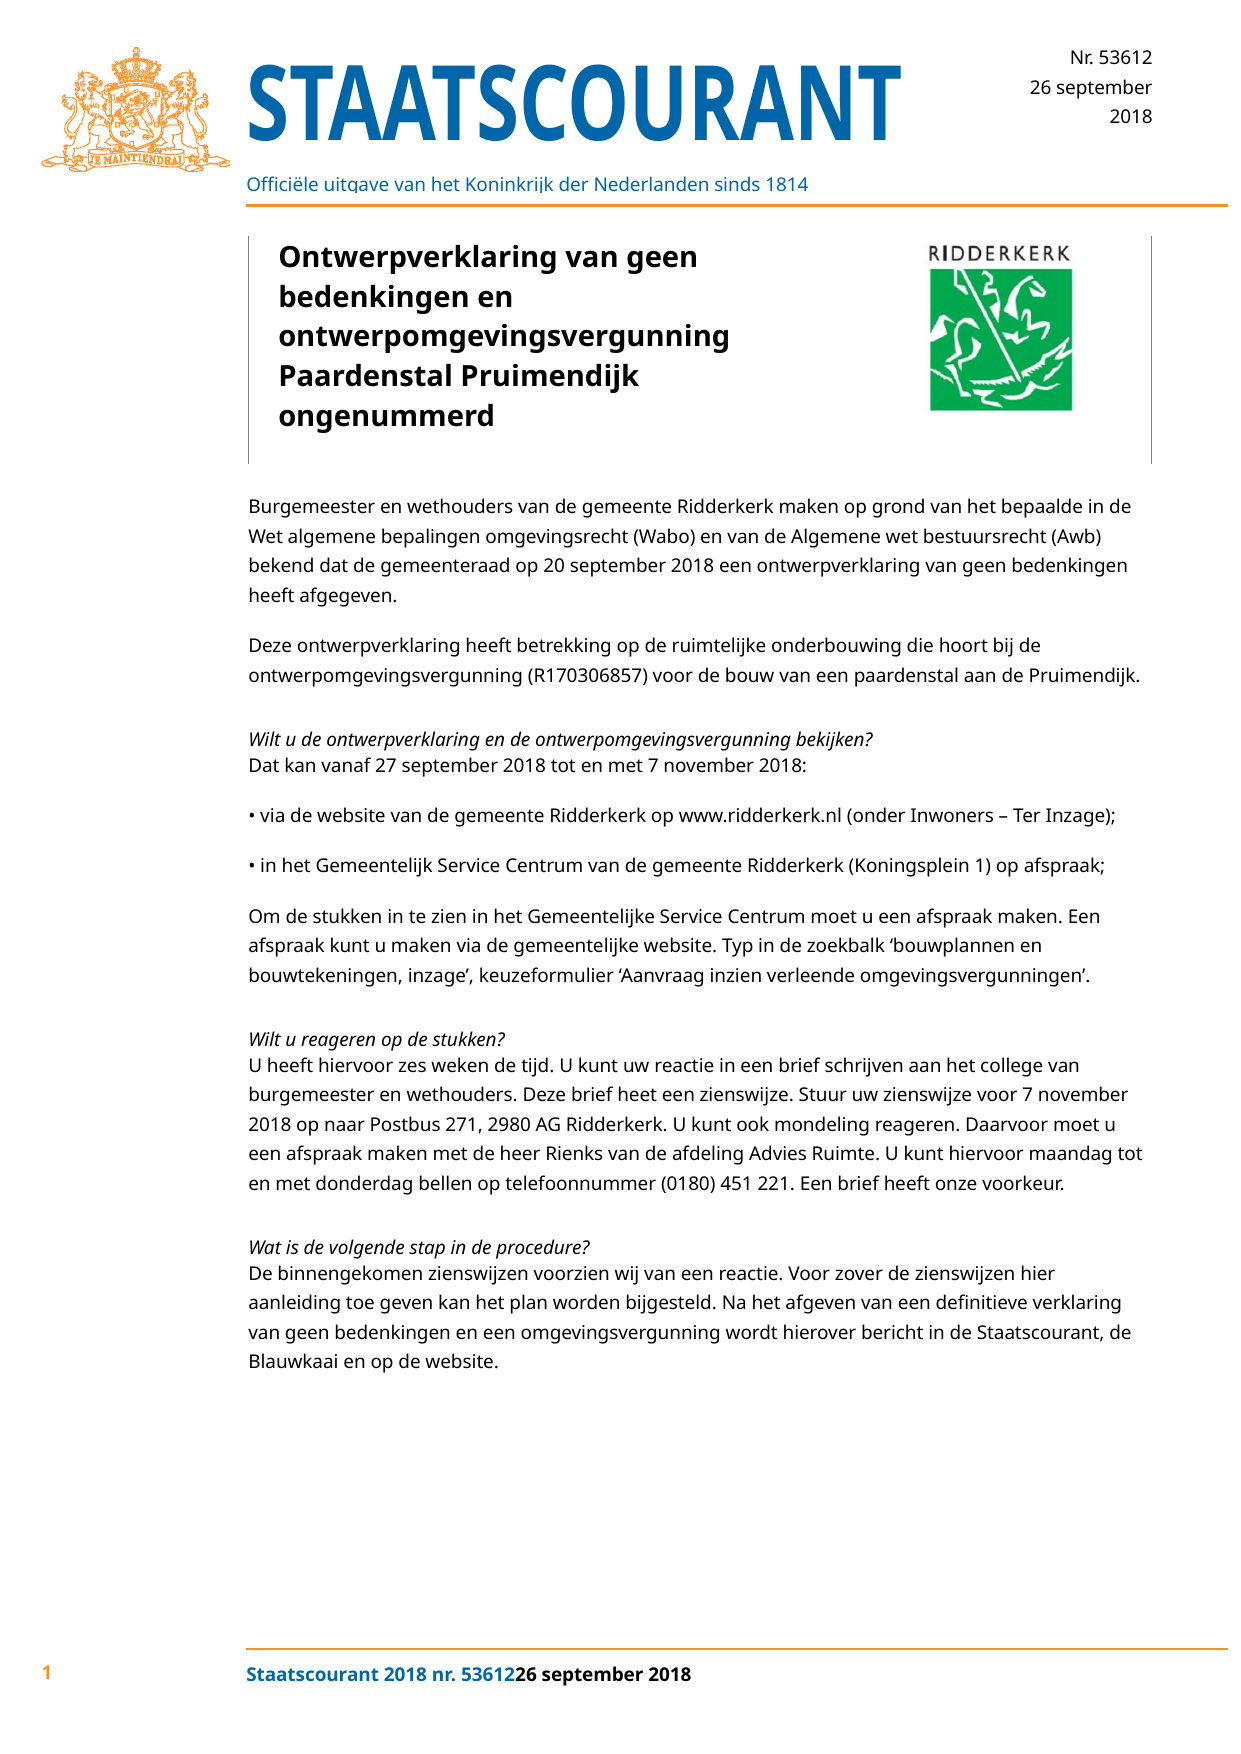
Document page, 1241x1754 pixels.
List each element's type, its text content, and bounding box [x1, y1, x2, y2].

text Wilt u reageren op de stukken? [248, 1026, 1152, 1052]
table_header [1108, 236, 1151, 413]
text Burgemeester en wethouders van de gemeente Ridderkerk maken op grond van het bepaalde in de Wet algemene bepalingen omgevingsrecht (Wabo) en van de Algemene wet bestuursrecht (Awb) bekend dat de gemeenteraad op 20 september 2018 een ontwerpverklaring van geen bedenkingen heeft afgegeven. [248, 493, 1152, 608]
table_header [850, 414, 1151, 464]
text • in het Gemeentelijk Service Centrum van de gemeente Ridderkerk (Koningsplein 1) op afspraak; [248, 853, 1152, 878]
text Dat kan vanaf 27 september 2018 tot en met 7 november 2018: [248, 752, 1152, 777]
text De binnengekomen zienswijzen voorzien wij van een reactie. Voor zover de zienswijzen hier aanleiding toe geven kan het plan worden bijgesteld. Na het afgeven van een definitieve verklaring van geen bedenkingen en een omgevingsvergunning wordt hierover bericht in de Staatscourant, de Blauwkaai en op de website. [248, 1260, 1152, 1374]
text Om de stukken in te zien in het Gemeentelijke Service Centrum moet u een afspraak maken. Een afspraak kunt u maken via de gemeentelijke website. Typ in de zoekbalk ‘bouwplannen en bouwtekeningen, inzage’, keuzeformulier ‘Aanvraag inzien verleende omgevingsvergunningen’. [248, 903, 1152, 988]
text Deze ontwerpverklaring heeft betrekking op de ruimtelijke onderbouwing die hoort bij de ontwerpomgevingsvergunning (R170306857) voor de bouw van een paardenstal aan de Pruimendijk. [248, 632, 1152, 688]
table_header [850, 236, 894, 413]
picture [41, 47, 231, 172]
text U heeft hiervoor zes weken de tijd. U kunt uw reactie in een brief schrijven aan het college van burgemeester en wethouders. Deze brief heet een zienswijze. Stuur uw zienswijze voor 7 november 2018 op naar Postbus 271, 2980 AG Ridderkerk. U kunt ook mondeling reageren. Daarvoor moet u een afspraak maken met de heer Rienks van de afdeling Advies Ruimte. U kunt hiervoor maandag tot en met donderdag bellen op telefoonnummer (0180) 451 221. Een brief heeft onze voorkeur. [248, 1052, 1152, 1196]
text Wat is de volgende stap in de procedure? [248, 1234, 1152, 1260]
text Wilt u de ontwerpverklaring en de ontwerpomgevingsvergunning bekijken? [248, 726, 1152, 752]
text • via de website van de gemeente Ridderkerk op www.ridderkerk.nl (onder Inwoners – Ter Inzage); [248, 802, 1152, 828]
table_header Ontwerpverklaring van geen bedenkingen en ontwerpomgevingsvergunning Paardenstal Pruimendijk ongenummerd [249, 236, 850, 464]
picture [894, 236, 1108, 414]
